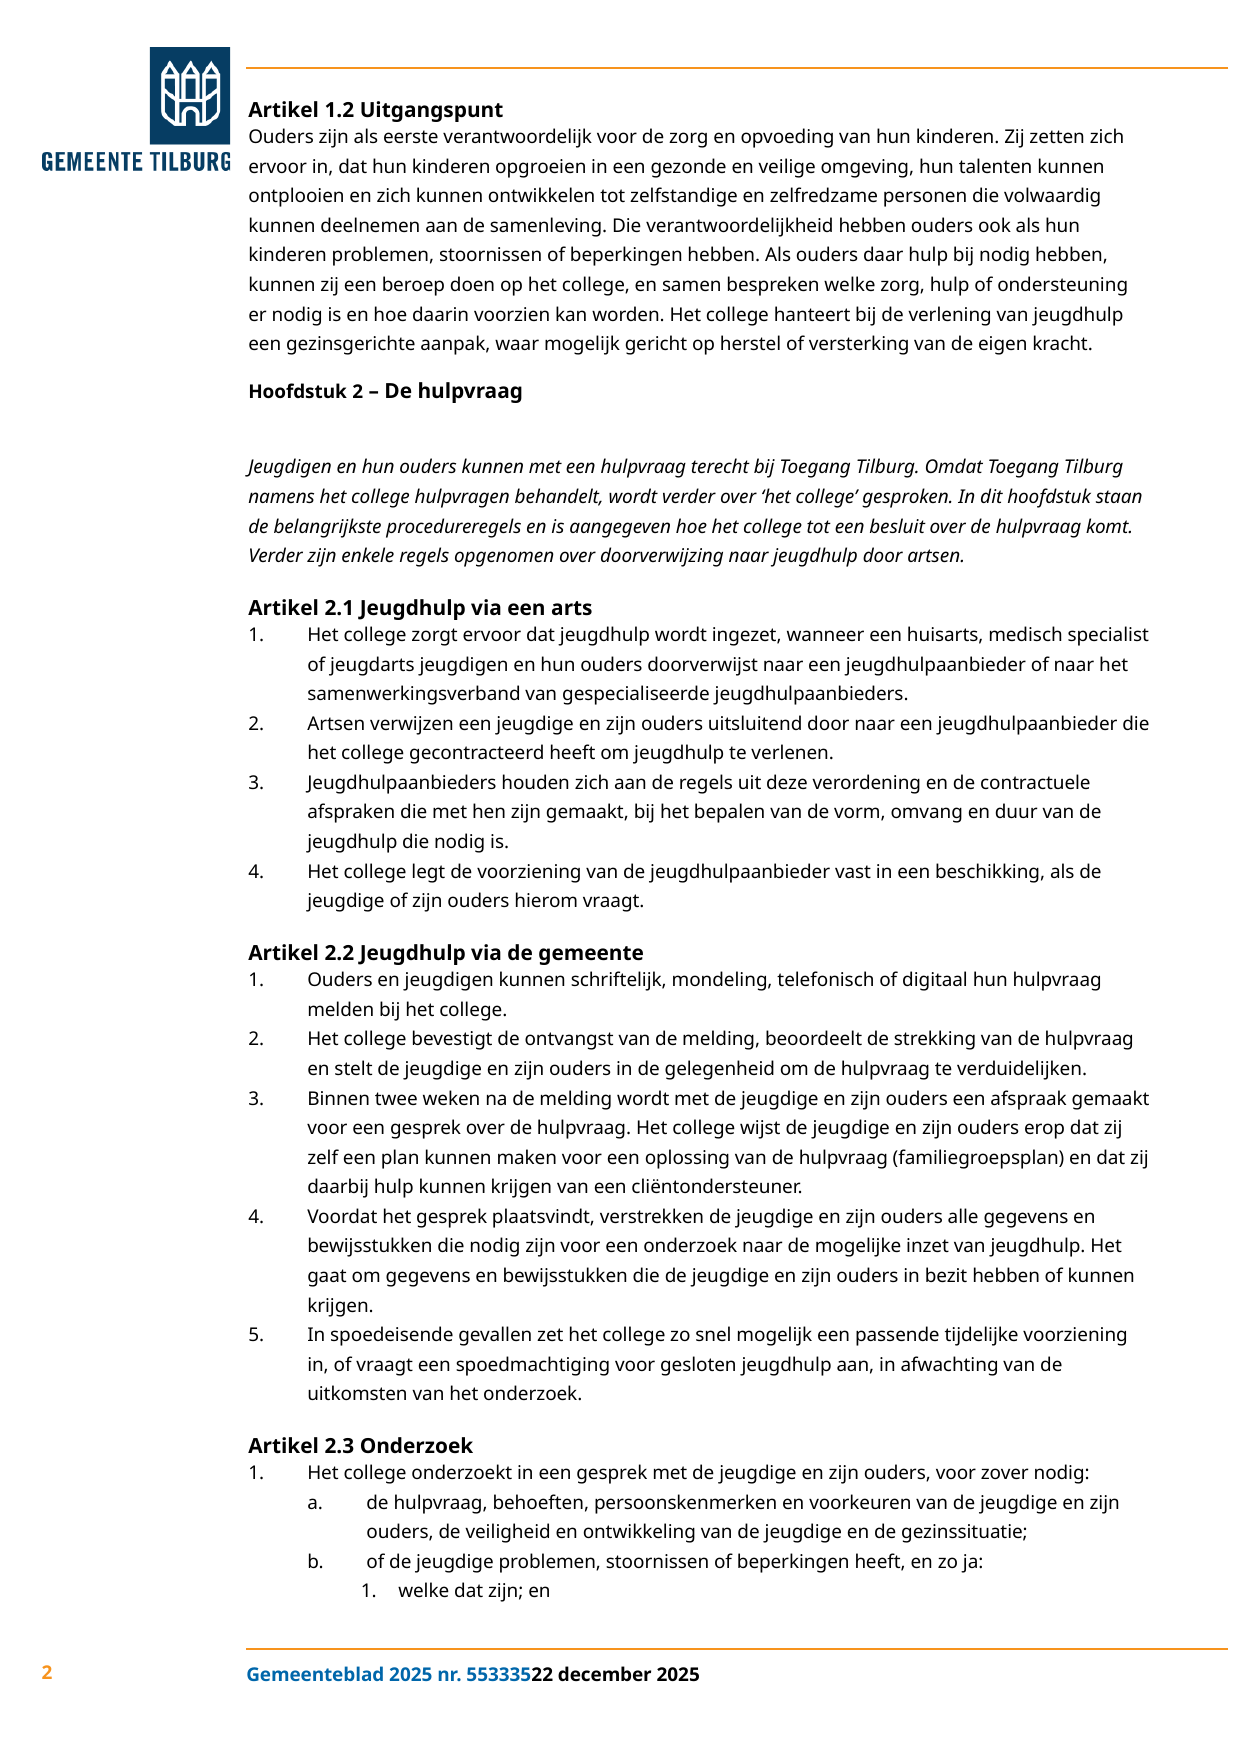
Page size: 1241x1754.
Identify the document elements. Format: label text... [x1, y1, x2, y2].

text Hoofdstuk 2 – De hulpvraag [248, 376, 1152, 404]
text Artikel 2.2 Jeugdhulp via de gemeente [248, 938, 1152, 966]
list Jeugdhulpaanbieders houden zich aan de regels uit deze verordening en de contractuele afspraken die met hen zijn gemaakt, bij het bepalen van de vorm, omvang en duur van de jeugdhulp die nodig is. [248, 769, 1152, 854]
list Het college bevestigt de ontvangst van de melding, beoordeelt de strekking van de hulpvraag en stelt de jeugdige en zijn ouders in de gelegenheid om de hulpvraag te verduidelijken. [248, 1026, 1152, 1081]
list In spoedeisende gevallen zet het college zo snel mogelijk een passende tijdelijke voorziening in, of vraagt een spoedmachtiging voor gesloten jeugdhulp aan, in afwachting van de uitkomsten van het onderzoek. [248, 1321, 1152, 1406]
list Het college legt de voorziening van de jeugdhulpaanbieder vast in een beschikking, als de jeugdige of zijn ouders hierom vraagt. [248, 858, 1152, 913]
picture [41, 47, 231, 172]
text Ouders zijn als eerste verantwoordelijk voor de zorg en opvoeding van hun kinderen. Zij zetten zich ervoor in, dat hun kinderen opgroeien in een gezonde en veilige omgeving, hun talenten kunnen ontplooien en zich kunnen ontwikkelen tot zelfstandige en zelfredzame personen die volwaardig kunnen deelnemen aan de samenleving. Die verantwoordelijkheid hebben ouders ook als hun kinderen problemen, stoornissen of beperkingen hebben. Als ouders daar hulp bij nodig hebben, kunnen zij een beroep doen op het college, en samen bespreken welke zorg, hulp of ondersteuning er nodig is en hoe daarin voorzien kan worden. Het college hanteert bij de verlening van jeugdhulp een gezinsgerichte aanpak, waar mogelijk gericht op herstel of versterking van de eigen kracht. [248, 123, 1152, 356]
text Artikel 2.3 Onderzoek [248, 1431, 1152, 1459]
list Voordat het gesprek plaatsvindt, verstrekken de jeugdige en zijn ouders alle gegevens en bewijsstukken die nodig zijn voor een onderzoek naar de mogelijke inzet van jeugdhulp. Het gaat om gegevens en bewijsstukken die de jeugdige en zijn ouders in bezit hebben of kunnen krijgen. [248, 1203, 1152, 1317]
list of de jeugdige problemen, stoornissen of beperkingen heeft, en zo ja: [307, 1548, 1152, 1574]
list Binnen twee weken na de melding wordt met de jeugdige en zijn ouders een afspraak gemaakt voor een gesprek over de hulpvraag. Het college wijst de jeugdige en zijn ouders erop dat zij zelf een plan kunnen maken voor een oplossing van de hulpvraag (familiegroepsplan) en dat zij daarbij hulp kunnen krijgen van een cliëntondersteuner. [248, 1085, 1152, 1199]
list Ouders en jeugdigen kunnen schriftelijk, mondeling, telefonisch of digitaal hun hulpvraag melden bij het college. [248, 966, 1152, 1022]
text Jeugdigen en hun ouders kunnen met een hulpvraag terecht bij Toegang Tilburg. Omdat Toegang Tilburg namens het college hulpvragen behandelt, wordt verder over ‘het college’ gesproken. In dit hoofdstuk staan de belangrijkste procedureregels en is aangegeven hoe het college tot een besluit over de hulpvraag komt. Verder zijn enkele regels opgenomen over doorverwijzing naar jeugdhulp door artsen. [248, 454, 1152, 568]
text Artikel 1.2 Uitgangspunt [248, 95, 1152, 123]
list Het college zorgt ervoor dat jeugdhulp wordt ingezet, wanneer een huisarts, medisch specialist of jeugdarts jeugdigen en hun ouders doorverwijst naar een jeugdhulpaanbieder of naar het samenwerkingsverband van gespecialiseerde jeugdhulpaanbieders. [248, 621, 1152, 706]
text Artikel 2.1 Jeugdhulp via een arts [248, 593, 1152, 621]
list de hulpvraag, behoeften, persoonskenmerken en voorkeuren van de jeugdige en zijn ouders, de veiligheid en ontwikkeling van de jeugdige en de gezinssituatie; [307, 1489, 1152, 1544]
list Het college onderzoekt in een gesprek met de jeugdige en zijn ouders, voor zover nodig: [248, 1459, 1152, 1485]
list welke dat zijn; en [361, 1578, 1152, 1603]
list Artsen verwijzen een jeugdige en zijn ouders uitsluitend door naar een jeugdhulpaanbieder die het college gecontracteerd heeft om jeugdhulp te verlenen. [248, 710, 1152, 765]
